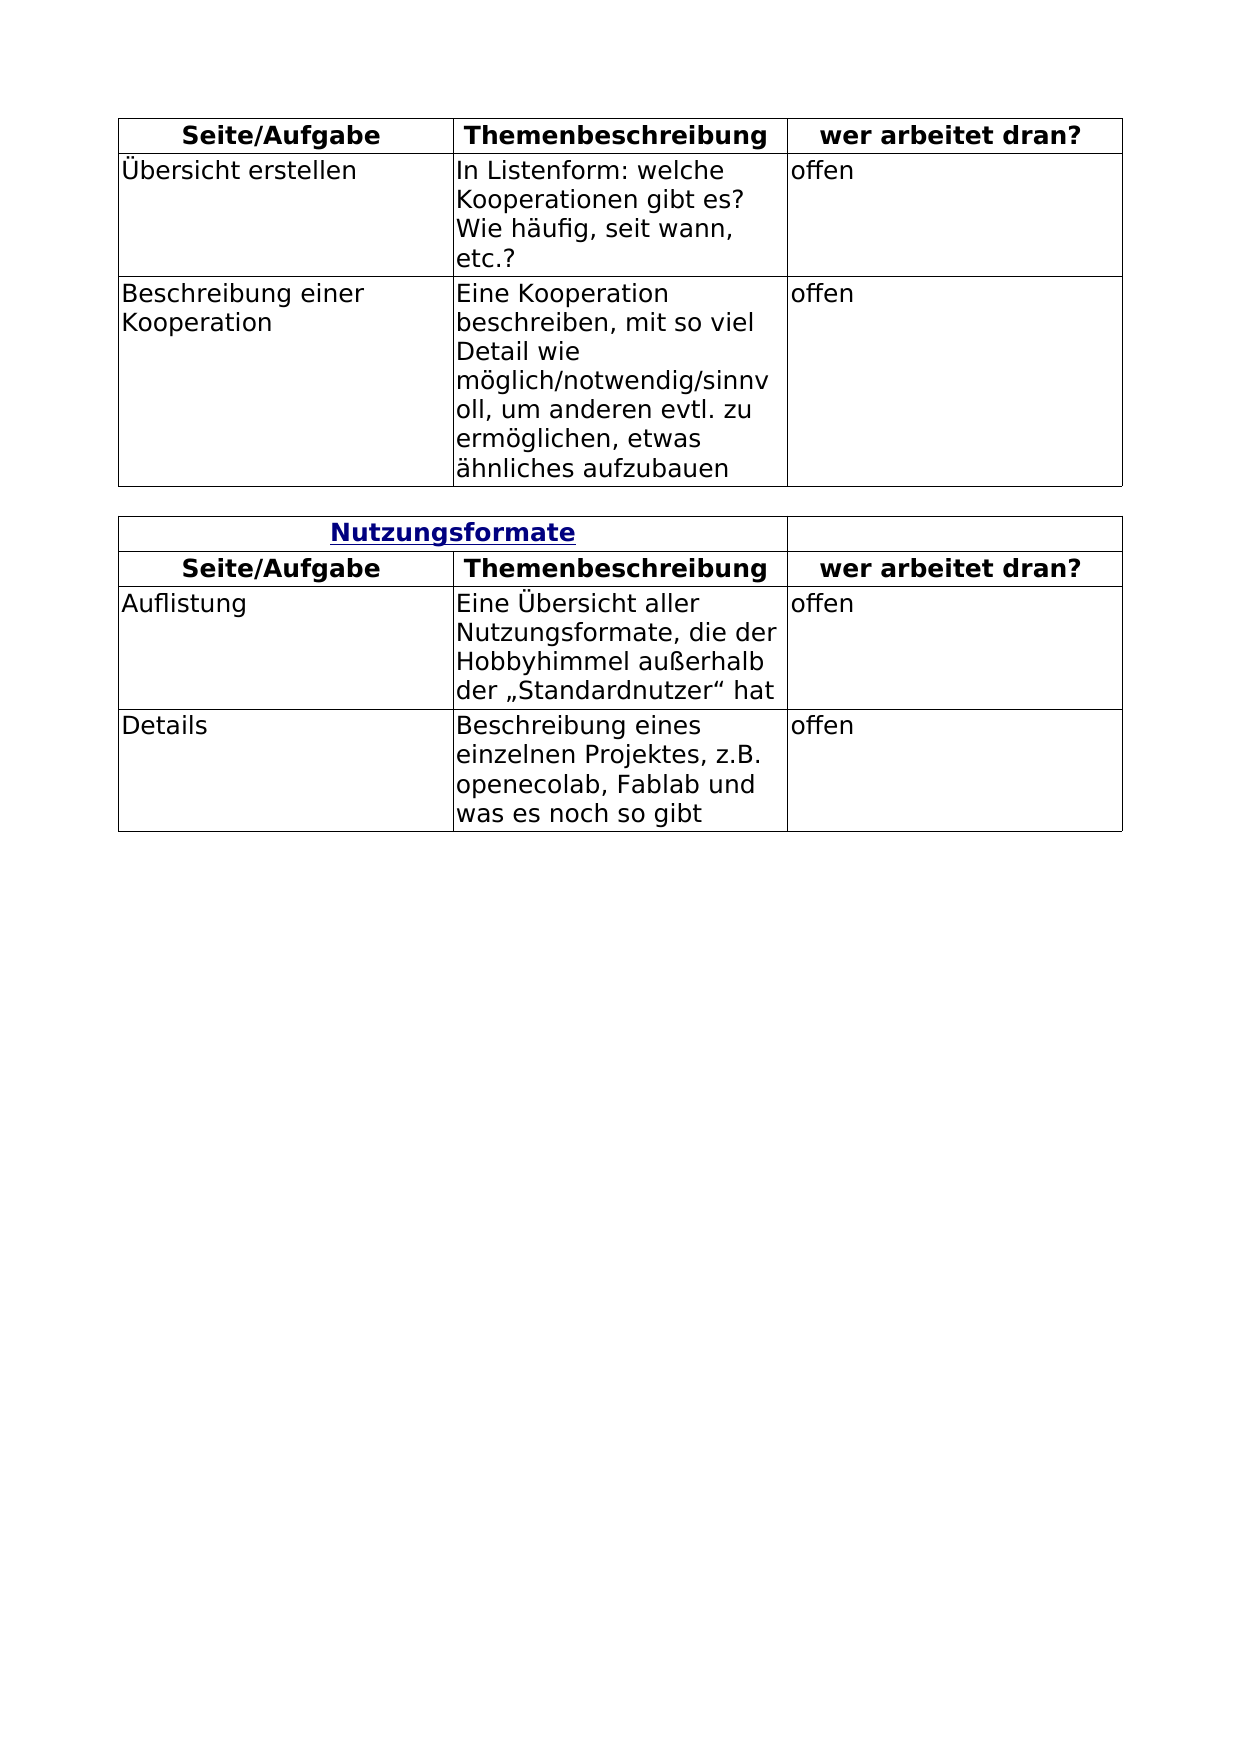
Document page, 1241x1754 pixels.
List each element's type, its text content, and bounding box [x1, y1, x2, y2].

table_cell wer arbeitet dran? [788, 552, 1122, 586]
table_cell offen [788, 587, 1122, 708]
table_cell Beschreibung eines einzelnen Projektes, z.B. openecolab, Fablab und was es noch so gibt [454, 710, 787, 831]
table_cell offen [788, 154, 1122, 276]
table_header Nutzungsformate [119, 517, 787, 551]
table_cell wer arbeitet dran? [788, 119, 1122, 153]
table_cell Seite/Aufgabe [119, 119, 453, 153]
table_header [788, 517, 1122, 551]
table_cell Themenbeschreibung [454, 119, 787, 153]
table_cell Themenbeschreibung [454, 552, 787, 586]
table_cell Auflistung [119, 587, 453, 708]
table_cell Details [119, 710, 453, 831]
table_cell Eine Übersicht aller Nutzungsformate, die der Hobbyhimmel außerhalb der „Standardnutzer“ hat [454, 587, 787, 708]
table_cell offen [788, 277, 1122, 486]
table_cell Eine Kooperation beschreiben, mit so viel Detail wie möglich/notwendig/sinnvoll, um anderen evtl. zu ermöglichen, etwas ähnliches aufzubauen [454, 277, 787, 486]
table_cell Übersicht erstellen [119, 154, 453, 276]
table_cell In Listenform: welche Kooperationen gibt es? Wie häufig, seit wann, etc.? [454, 154, 787, 276]
table_cell Beschreibung einer Kooperation [119, 277, 453, 486]
table_cell offen [788, 710, 1122, 831]
table_cell Seite/Aufgabe [119, 552, 453, 586]
